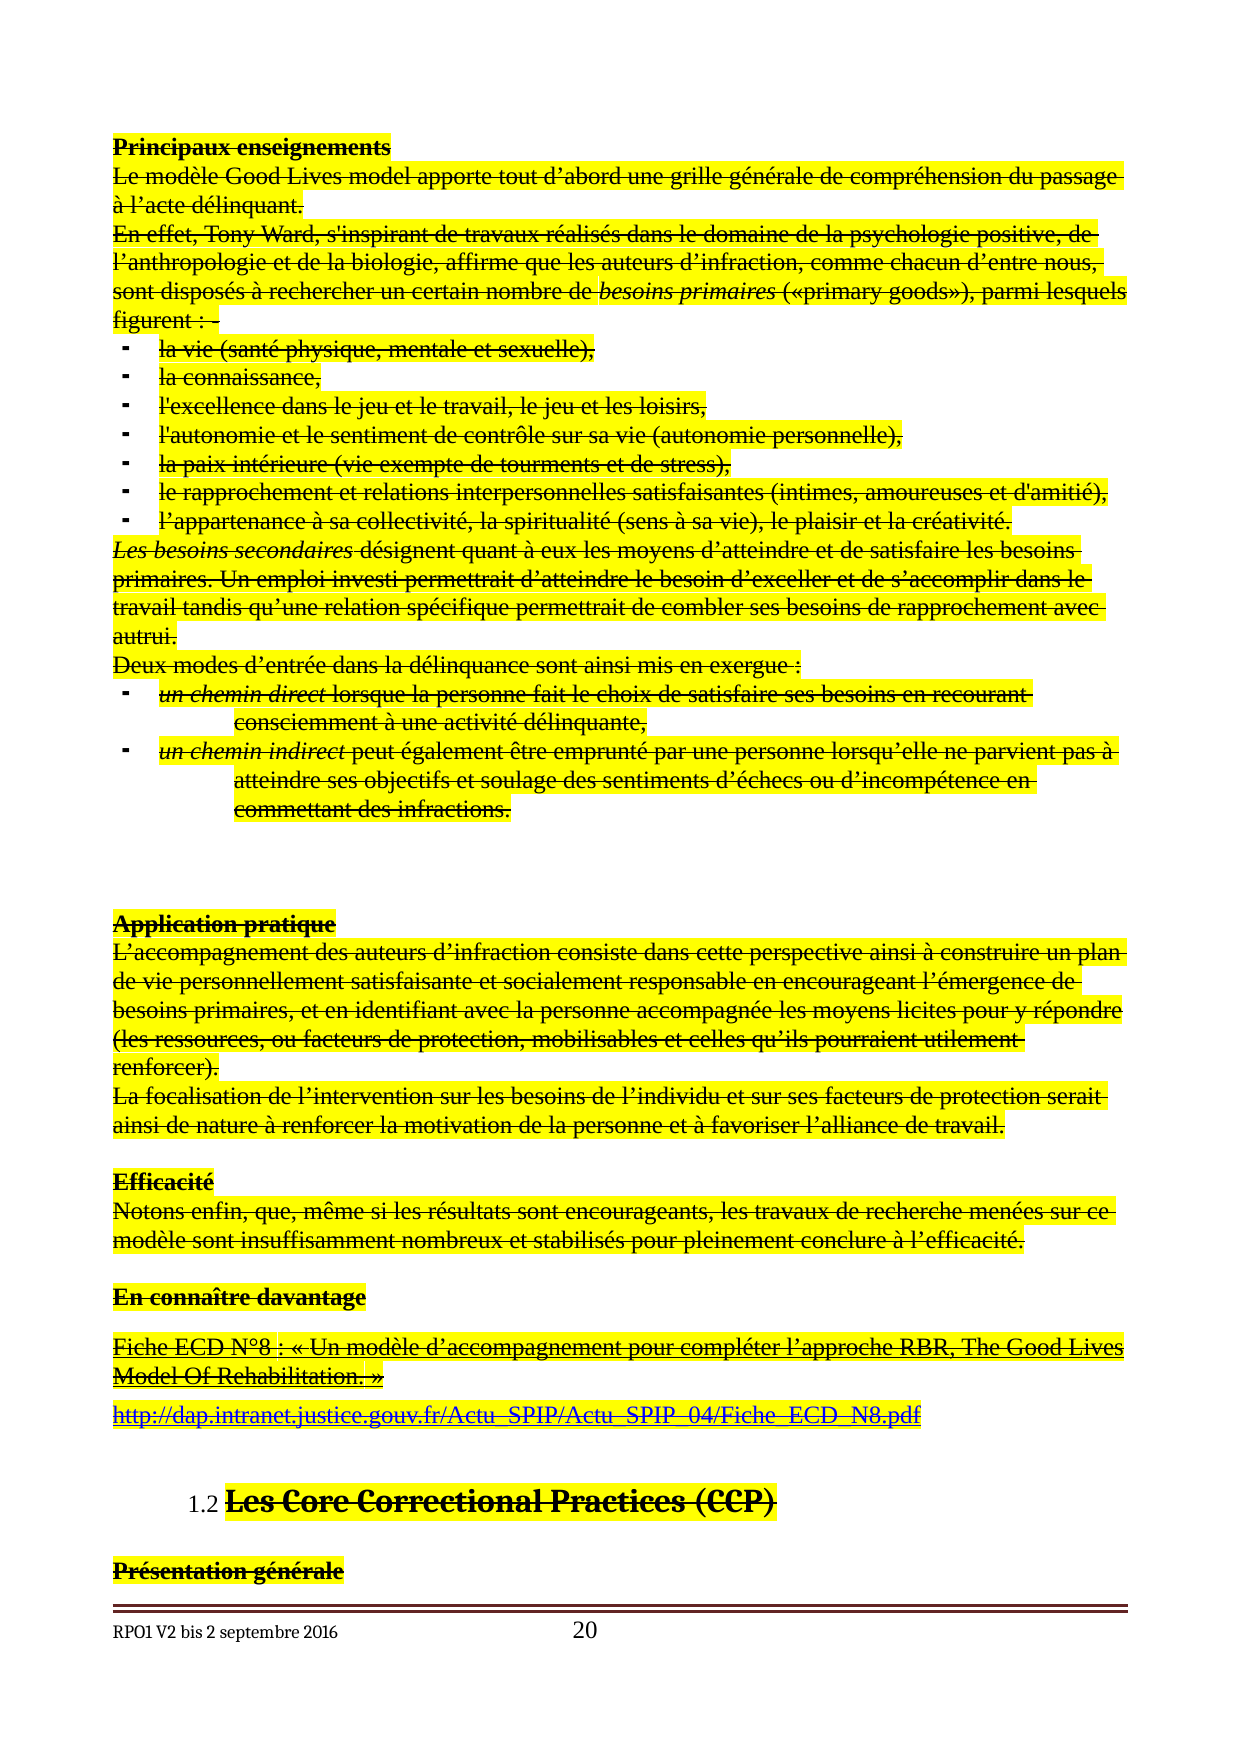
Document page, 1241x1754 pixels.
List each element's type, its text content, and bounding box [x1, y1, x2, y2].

text Deux modes d’entrée dans la délinquance sont ainsi mis en exergue : [112, 650, 1128, 679]
text Les besoins secondaires désignent quant à eux les moyens d’atteindre et de satisfaire les besoins primaires. Un emploi investi permettrait d’atteindre le besoin d’exceller et de s’accomplir dans le travail tandis qu’une relation spécifique permettrait de combler ses besoins de rapprochement avec autrui. [112, 535, 1128, 650]
text La focalisation de l’intervention sur les besoins de l’individu et sur ses facteurs de protection serait ainsi de nature à renforcer la motivation de la personne et à favoriser l’alliance de travail. [112, 1081, 1128, 1139]
list le rapprochement et relations interpersonnelles satisfaisantes (intimes, amoureuses et d'amitié), [121, 477, 1128, 506]
text Le modèle Good Lives model apporte tout d’abord une grille générale de compréhension du passage à l’acte délinquant. [112, 161, 1128, 219]
text Principaux enseignements [112, 132, 1128, 161]
text Application pratique [112, 909, 1128, 937]
list la vie (santé physique, mentale et sexuelle), [121, 334, 1128, 362]
list l'autonomie et le sentiment de contrôle sur sa vie (autonomie personnelle), [121, 420, 1128, 449]
list l’appartenance à sa collectivité, la spiritualité (sens à sa vie), le plaisir et la créativité. [121, 506, 1128, 535]
list un chemin indirect peut également être emprunté par une personne lorsqu’elle ne parvient pas à atteindre ses objectifs et soulage des sentiments d’échecs ou d’incompétence en commettant des infractions. [121, 736, 1128, 822]
list un chemin direct lorsque la personne fait le choix de satisfaire ses besoins en recourant consciemment à une activité délinquante, [121, 679, 1128, 736]
list la connaissance, [121, 362, 1128, 391]
text Présentation générale [112, 1556, 1128, 1584]
text http://dap.intranet.justice.gouv.fr/Actu_SPIP/Actu_SPIP_04/Fiche_ECD_N8.pdf [112, 1400, 1128, 1429]
list l'excellence dans le jeu et le travail, le jeu et les loisirs, [121, 391, 1128, 420]
text En connaître davantage [112, 1282, 1128, 1311]
text Fiche ECD N°8 : « Un modèle d’accompagnement pour compléter l’approche RBR, The Good Lives Model Of Rehabilitation. » [112, 1332, 1128, 1389]
text Efficacité [112, 1167, 1128, 1196]
text L’accompagnement des auteurs d’infraction consiste dans cette perspective ainsi à construire un plan de vie personnellement satisfaisante et socialement responsable en encourageant l’émergence de besoins primaires, et en identifiant avec la personne accompagnée les moyens licites pour y répondre (les ressources, ou facteurs de protection, mobilisables et celles qu’ils pourraient utilement renforcer). [112, 937, 1128, 1081]
list la paix intérieure (vie exempte de tourments et de stress), [121, 449, 1128, 477]
text En effet, Tony Ward, s'inspirant de travaux réalisés dans le domaine de la psychologie positive, de l’anthropologie et de la biologie, affirme que les auteurs d’infraction, comme chacun d’entre nous, sont disposés à rechercher un certain nombre de besoins primaires («primary goods»), parmi lesquels figurent : - [112, 219, 1128, 334]
list Les Core Correctional Practices (CCP) [187, 1482, 1128, 1521]
text Notons enfin, que, même si les résultats sont encourageants, les travaux de recherche menées sur ce modèle sont insuffisamment nombreux et stabilisés pour pleinement conclure à l’efficacité. [112, 1196, 1128, 1254]
